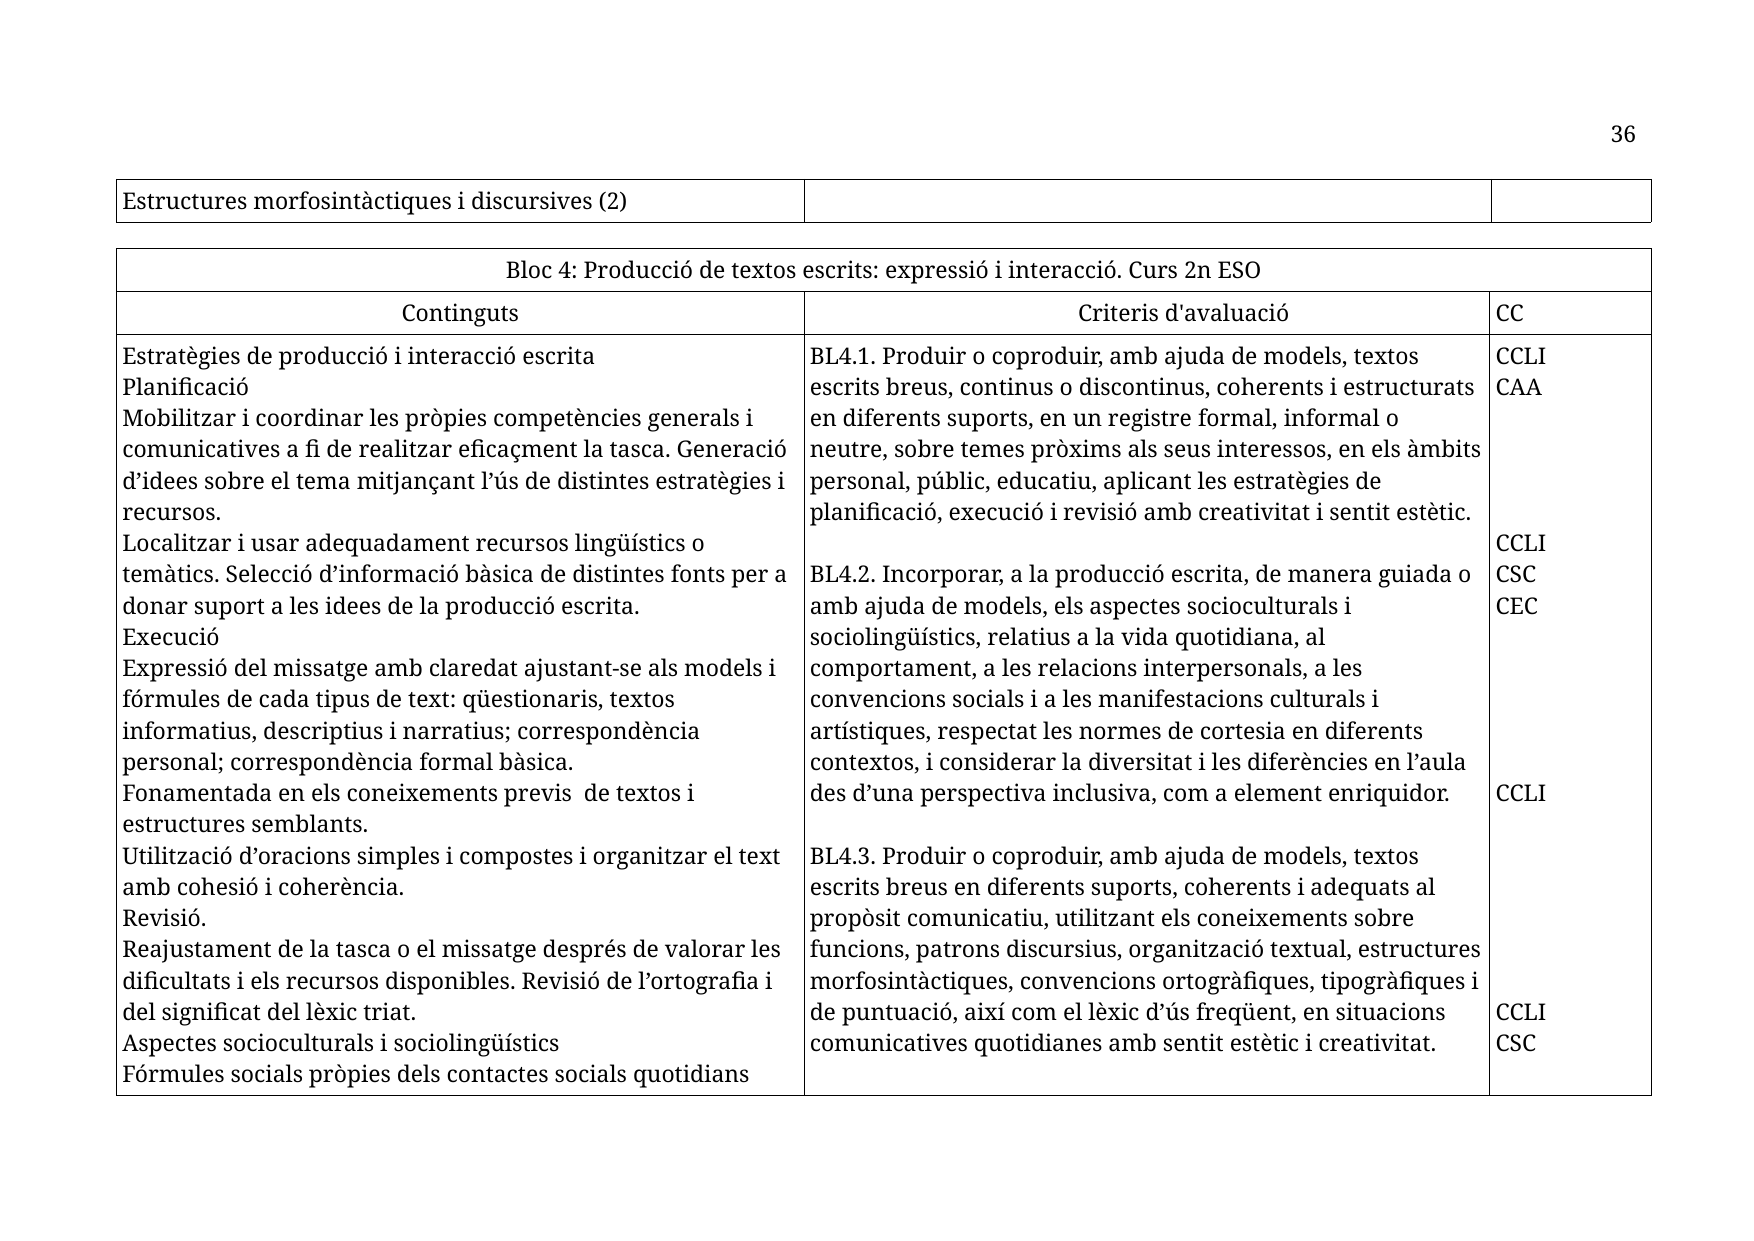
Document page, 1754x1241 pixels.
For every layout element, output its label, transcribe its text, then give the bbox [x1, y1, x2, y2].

table_cell Estratègies de producció i interacció escrita Planificació Mobilitzar i coordinar les pròpies competències generals i comunicatives a fi de realitzar eficaçment la tasca. Generació d’idees sobre el tema mitjançant l’ús de distintes estratègies i recursos. Localitzar i usar adequadament recursos lingüístics o temàtics. Selecció d’informació bàsica de distintes fonts per a donar suport a les idees de la producció escrita. Execució Expressió del missatge amb claredat ajustant-se als models i fórmules de cada tipus de text: qüestionaris, textos informatius, descriptius i narratius; correspondència personal; correspondència formal bàsica. Fonamentada en els coneixements previs de textos i estructures semblants. Utilització d’oracions simples i compostes i organitzar el text amb cohesió i coherència. Revisió. Reajustament de la tasca o el missatge després de valorar les dificultats i els recursos disponibles. Revisió de l’ortografia i del significat del lèxic triat. Aspectes socioculturals i sociolingüístics Fórmules socials pròpies dels contactes socials quotidians [117, 335, 804, 1095]
table_cell [805, 180, 1491, 222]
table_cell BL4.1. Produir o coproduir, amb ajuda de models, textos escrits breus, continus o discontinus, coherents i estructurats en diferents suports, en un registre formal, informal o neutre, sobre temes pròxims als seus interessos, en els àmbits personal, públic, educatiu, aplicant les estratègies de planificació, execució i revisió amb creativitat i sentit estètic. BL4.2. Incorporar, a la producció escrita, de manera guiada o amb ajuda de models, els aspectes socioculturals i sociolingüístics, relatius a la vida quotidiana, al comportament, a les relacions interpersonals, a les convencions socials i a les manifestacions culturals i artístiques, respectat les normes de cortesia en diferents contextos, i considerar la diversitat i les diferències en l’aula des d’una perspectiva inclusiva, com a element enriquidor. BL4.3. Produir o coproduir, amb ajuda de models, textos escrits breus en diferents suports, coherents i adequats al propòsit comunicatiu, utilitzant els coneixements sobre funcions, patrons discursius, organització textual, estructures morfosintàctiques, convencions ortogràfiques, tipogràfiques i de puntuació, així com el lèxic d’ús freqüent, en situacions comunicatives quotidianes amb sentit estètic i creativitat. [805, 335, 1489, 1095]
table_cell Criteris d'avaluació [805, 292, 1489, 334]
table_cell Estructures morfosintàctiques i discursives (2) [117, 180, 804, 222]
table_cell Continguts [117, 292, 804, 334]
table_header Bloc 4: Producció de textos escrits: expressió i interacció. Curs 2n ESO [117, 249, 1651, 291]
table_cell CCLI CAA CCLI CSC CEC CCLI CCLI CSC [1490, 335, 1651, 1095]
table_cell CC [1490, 292, 1651, 334]
table_cell [1492, 180, 1651, 222]
